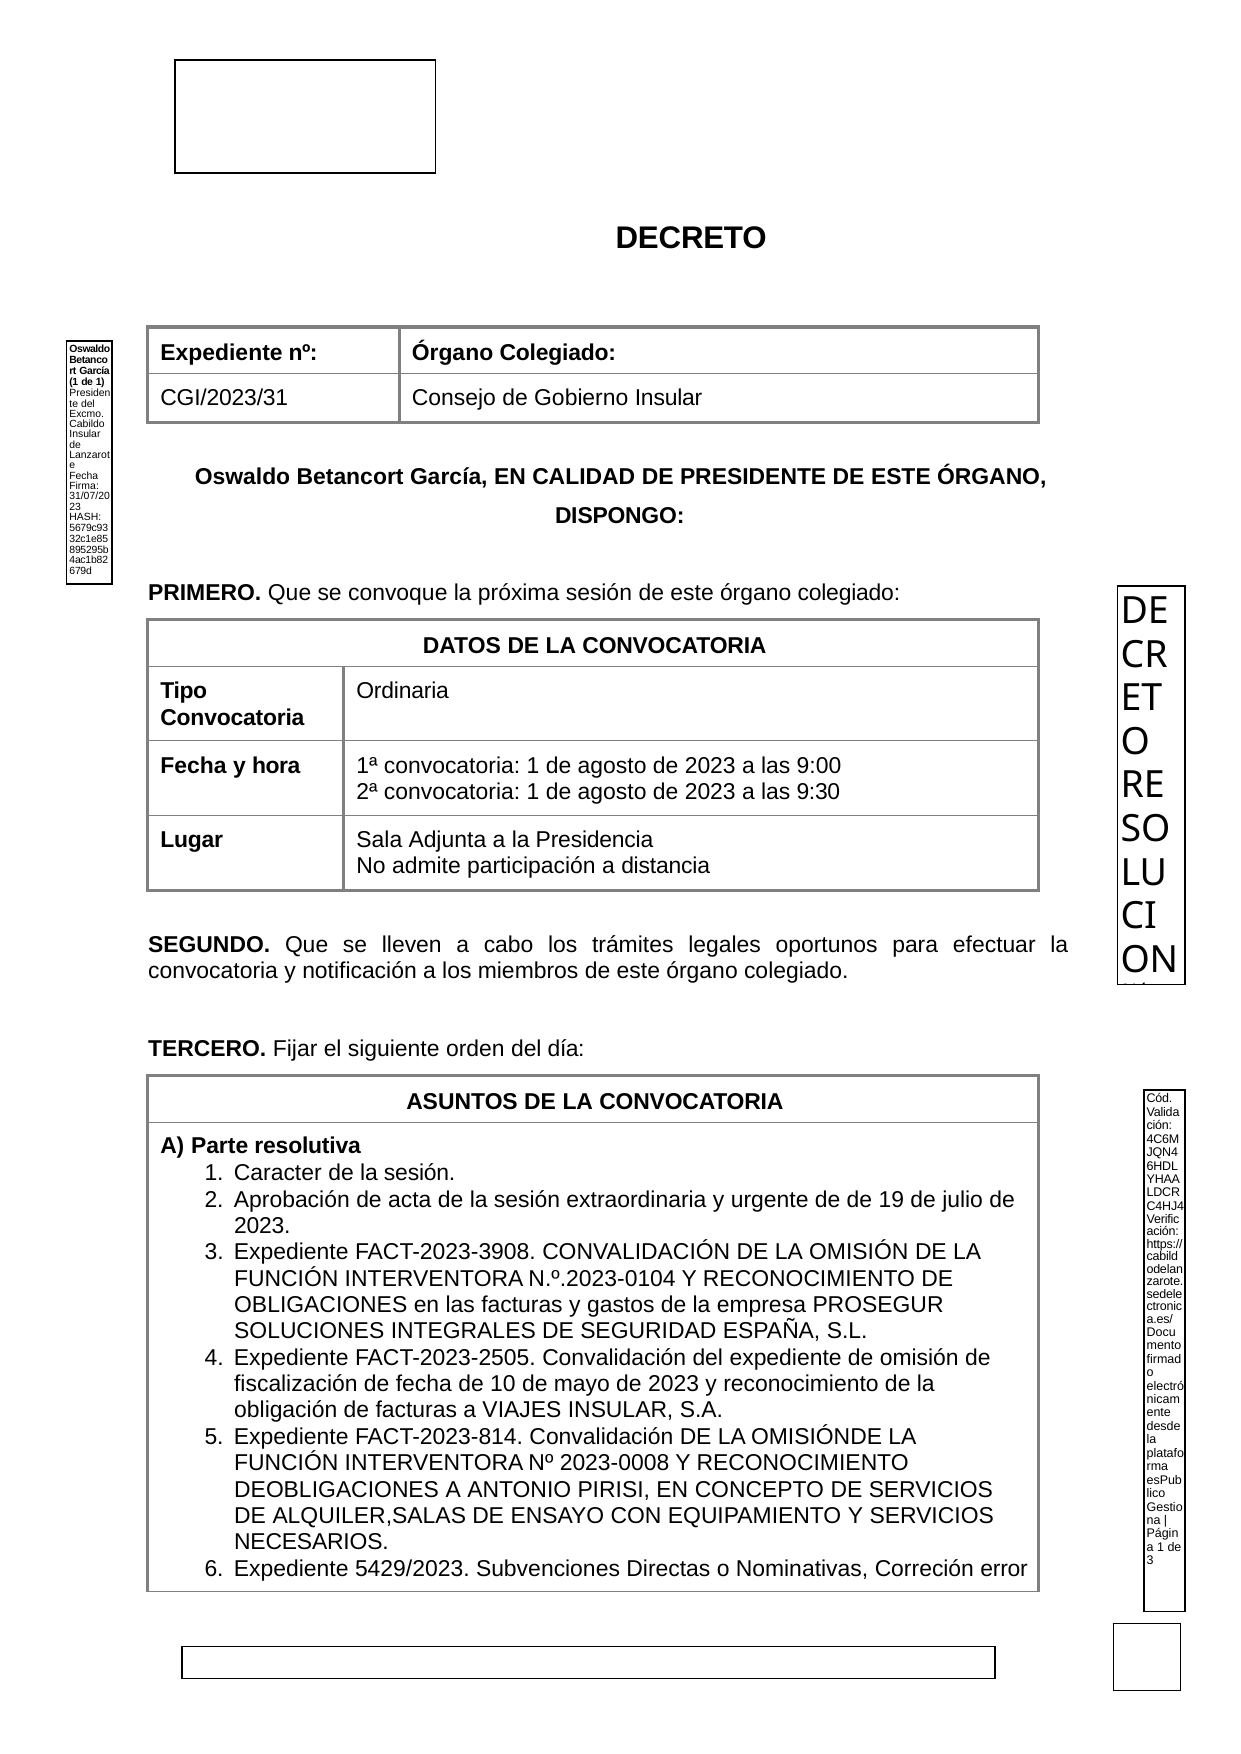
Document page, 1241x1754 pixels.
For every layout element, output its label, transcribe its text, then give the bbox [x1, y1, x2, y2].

table_header Órgano Colegiado: [401, 329, 1037, 373]
text Documento firmado electrónicamente desde la plataforma esPublico Gestiona | Página 1 de 3 [1146, 1326, 1184, 1567]
text Verificación: https://cabildodelanzarote.sedelectronica.es/ [1146, 1213, 1184, 1326]
table_cell Fecha y hora [149, 741, 342, 814]
text HASH: 5679c9332c1e85895295b4ac1b82679d [69, 512, 111, 577]
table_cell Lugar [149, 816, 342, 889]
text Oswaldo Betancort García, EN CALIDAD DE PRESIDENTE DE ESTE ÓRGANO, DISPONGO: [194, 463, 1103, 528]
table_cell CGI/2023/31 [149, 374, 398, 421]
table_cell Consejo de Gobierno Insular [401, 374, 1037, 421]
text Presidente del Excmo. Cabildo Insular de Lanzarote Fecha Firma: 31/07/2023 [69, 389, 111, 512]
table_cell Tipo Convocatoria [149, 667, 342, 740]
table_header ASUNTOS DE LA CONVOCATORIA [149, 1077, 1037, 1122]
text DECRETO [362, 219, 1019, 255]
text TERCERO. Fijar el siguiente orden del día: [148, 1035, 1103, 1061]
table_header Expediente nº: [149, 329, 398, 373]
table_cell 1ª convocatoria: 1 de agosto de 2023 a las 9:00 2ª convocatoria: 1 de agosto de 2023 a las 9:30 [345, 741, 1037, 814]
text DECRETO RESOLUCION [1120, 589, 1184, 981]
text PRIMERO. Que se convoque la próxima sesión de este órgano colegiado: [148, 579, 1103, 606]
text SEGUNDO. Que se lleven a cabo los trámites legales oportunos para efectuar la convocatoria y notificación a los miembros de este órgano colegiado. [148, 931, 1103, 983]
table_cell Sala Adjunta a la Presidencia No admite participación a distancia [345, 816, 1037, 889]
table_header DATOS DE LA CONVOCATORIA [149, 621, 1037, 666]
text Oswaldo Betancort García (1 de 1) [69, 343, 111, 388]
table_cell Parte resolutiva Caracter de la sesión. Aprobación de acta de la sesión extraordinaria y urgente de de 19 de julio de 2023. Expediente FACT-2023-3908. CONVALIDACIÓN DE LA OMISIÓN DE LA FUNCIÓN INTERVENTORA N.º.2023-0104 Y RECONOCIMIENTO DE OBLIGACIONES en las facturas y gastos de la empresa PROSEGUR SOLUCIONES INTEGRALES DE SEGURIDAD ESPAÑA, S.L. Expediente FACT-2023-2505. Convalidación del expediente de omisión de fiscalización de fecha de 10 de mayo de 2023 y reconocimiento de la obligación de facturas a VIAJES INSULAR, S.A. Expediente FACT-2023-814. Convalidación DE LA OMISIÓNDE LA FUNCIÓN INTERVENTORA Nº 2023-0008 Y RECONOCIMIENTO DEOBLIGACIONES A ANTONIO PIRISI, EN CONCEPTO DE SERVICIOS DE ALQUILER,SALAS DE ENSAYO CON EQUIPAMIENTO Y SERVICIOS NECESARIOS. Expediente 5429/2023. Subvenciones Directas o Nominativas, Correción error [149, 1123, 1037, 1591]
table_cell Ordinaria [345, 667, 1037, 740]
text Cód. Validación: 4C6MJQN46HDLYHAALDCRC4HJ4 [1146, 1092, 1184, 1213]
